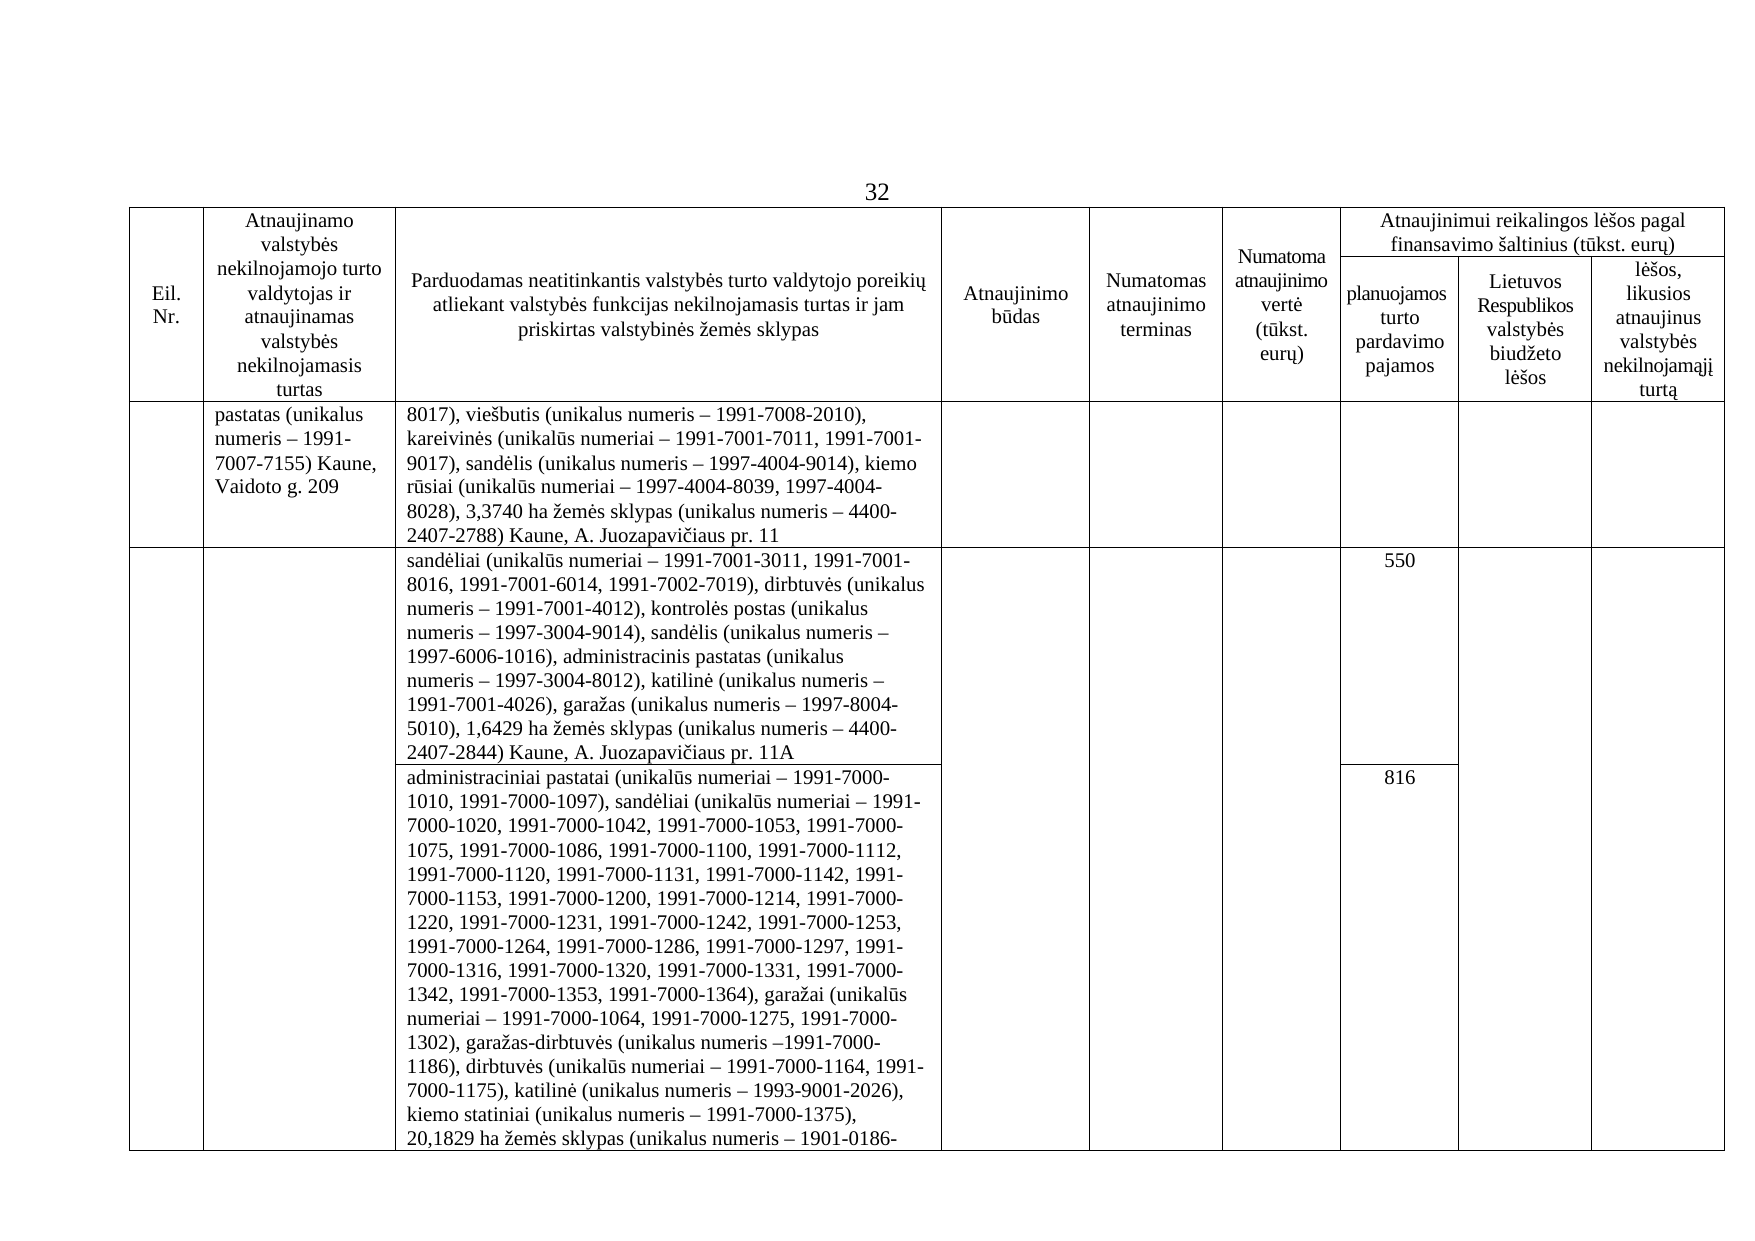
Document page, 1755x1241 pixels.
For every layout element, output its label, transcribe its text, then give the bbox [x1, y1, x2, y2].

table_cell [204, 548, 395, 1150]
table_cell lėšos, likusios atnaujinus valstybės nekilnojamąjį turtą [1592, 257, 1724, 401]
table_cell [1341, 402, 1458, 547]
table_cell [942, 548, 1089, 1150]
table_header Parduodamas neatitinkantis valstybės turto valdytojo poreikių atliekant valstybės funkcijas nekilnojamasis turtas ir jam priskirtas valstybinės žemės sklypas [396, 208, 941, 401]
table_cell [1223, 548, 1340, 1150]
table_cell 8017), viešbutis (unikalus numeris – 1991-7008-2010), kareivinės (unikalūs numeriai – 1991-7001-7011, 1991-7001-9017), sandėlis (unikalus numeris – 1997-4004-9014), kiemo rūsiai (unikalūs numeriai – 1997-4004-8039, 1997-4004-8028), 3,3740 ha žemės sklypas (unikalus numeris – 4400-2407-2788) Kaune, A. Juozapavičiaus pr. 11 [396, 402, 941, 547]
table_cell planuojamos turto pardavimo pajamos [1341, 257, 1458, 401]
table_cell 816 [1341, 765, 1458, 1150]
table_cell pastatas (unikalus numeris – 1991-7007-7155) Kaune, Vaidoto g. 209 [204, 402, 395, 547]
table_cell [130, 402, 203, 547]
table_header Atnaujinimo būdas [942, 208, 1089, 401]
table_header Numatoma atnaujinimo vertė (tūkst. eurų) [1223, 208, 1340, 401]
table_cell [130, 548, 203, 1150]
table_cell [1090, 548, 1222, 1150]
table_cell [1223, 402, 1340, 547]
table_header Atnaujinamo valstybės nekilnojamojo turto valdytojas ir atnaujinamas valstybės nekilnojamasis turtas [204, 208, 395, 401]
table_cell [1090, 402, 1222, 547]
table_cell [1459, 548, 1591, 1150]
table_header Atnaujinimui reikalingos lėšos pagal finansavimo šaltinius (tūkst. eurų) [1341, 208, 1724, 256]
table_cell Lietuvos Respublikos valstybės biudžeto lėšos [1459, 257, 1591, 401]
table_cell 550 [1341, 548, 1458, 764]
table_cell [1459, 402, 1591, 547]
table_cell sandėliai (unikalūs numeriai – 1991-7001-3011, 1991-7001-8016, 1991-7001-6014, 1991-7002-7019), dirbtuvės (unikalus numeris – 1991-7001-4012), kontrolės postas (unikalus numeris – 1997-3004-9014), sandėlis (unikalus numeris – 1997-6006-1016), administracinis pastatas (unikalus numeris – 1997-3004-8012), katilinė (unikalus numeris – 1991-7001-4026), garažas (unikalus numeris – 1997-8004-5010), 1,6429 ha žemės sklypas (unikalus numeris – 4400-2407-2844) Kaune, A. Juozapavičiaus pr. 11A [396, 548, 941, 764]
table_header Eil. Nr. [130, 208, 203, 401]
table_cell [1592, 402, 1724, 547]
table_cell administraciniai pastatai (unikalūs numeriai – 1991-7000-1010, 1991-7000-1097), sandėliai (unikalūs numeriai – 1991-7000-1020, 1991-7000-1042, 1991-7000-1053, 1991-7000-1075, 1991-7000-1086, 1991-7000-1100, 1991-7000-1112, 1991-7000-1120, 1991-7000-1131, 1991-7000-1142, 1991-7000-1153, 1991-7000-1200, 1991-7000-1214, 1991-7000-1220, 1991-7000-1231, 1991-7000-1242, 1991-7000-1253, 1991-7000-1264, 1991-7000-1286, 1991-7000-1297, 1991-7000-1316, 1991-7000-1320, 1991-7000-1331, 1991-7000-1342, 1991-7000-1353, 1991-7000-1364), garažai (unikalūs numeriai – 1991-7000-1064, 1991-7000-1275, 1991-7000-1302), garažas-dirbtuvės (unikalus numeris –1991-7000-1186), dirbtuvės (unikalūs numeriai – 1991-7000-1164, 1991-7000-1175), katilinė (unikalus numeris – 1993-9001-2026), kiemo statiniai (unikalus numeris – 1991-7000-1375), 20,1829 ha žemės sklypas (unikalus numeris – 1901-0186- [396, 765, 941, 1150]
table_header Numatomas atnaujinimo terminas [1090, 208, 1222, 401]
table_cell [942, 402, 1089, 547]
table_cell [1592, 548, 1724, 1150]
